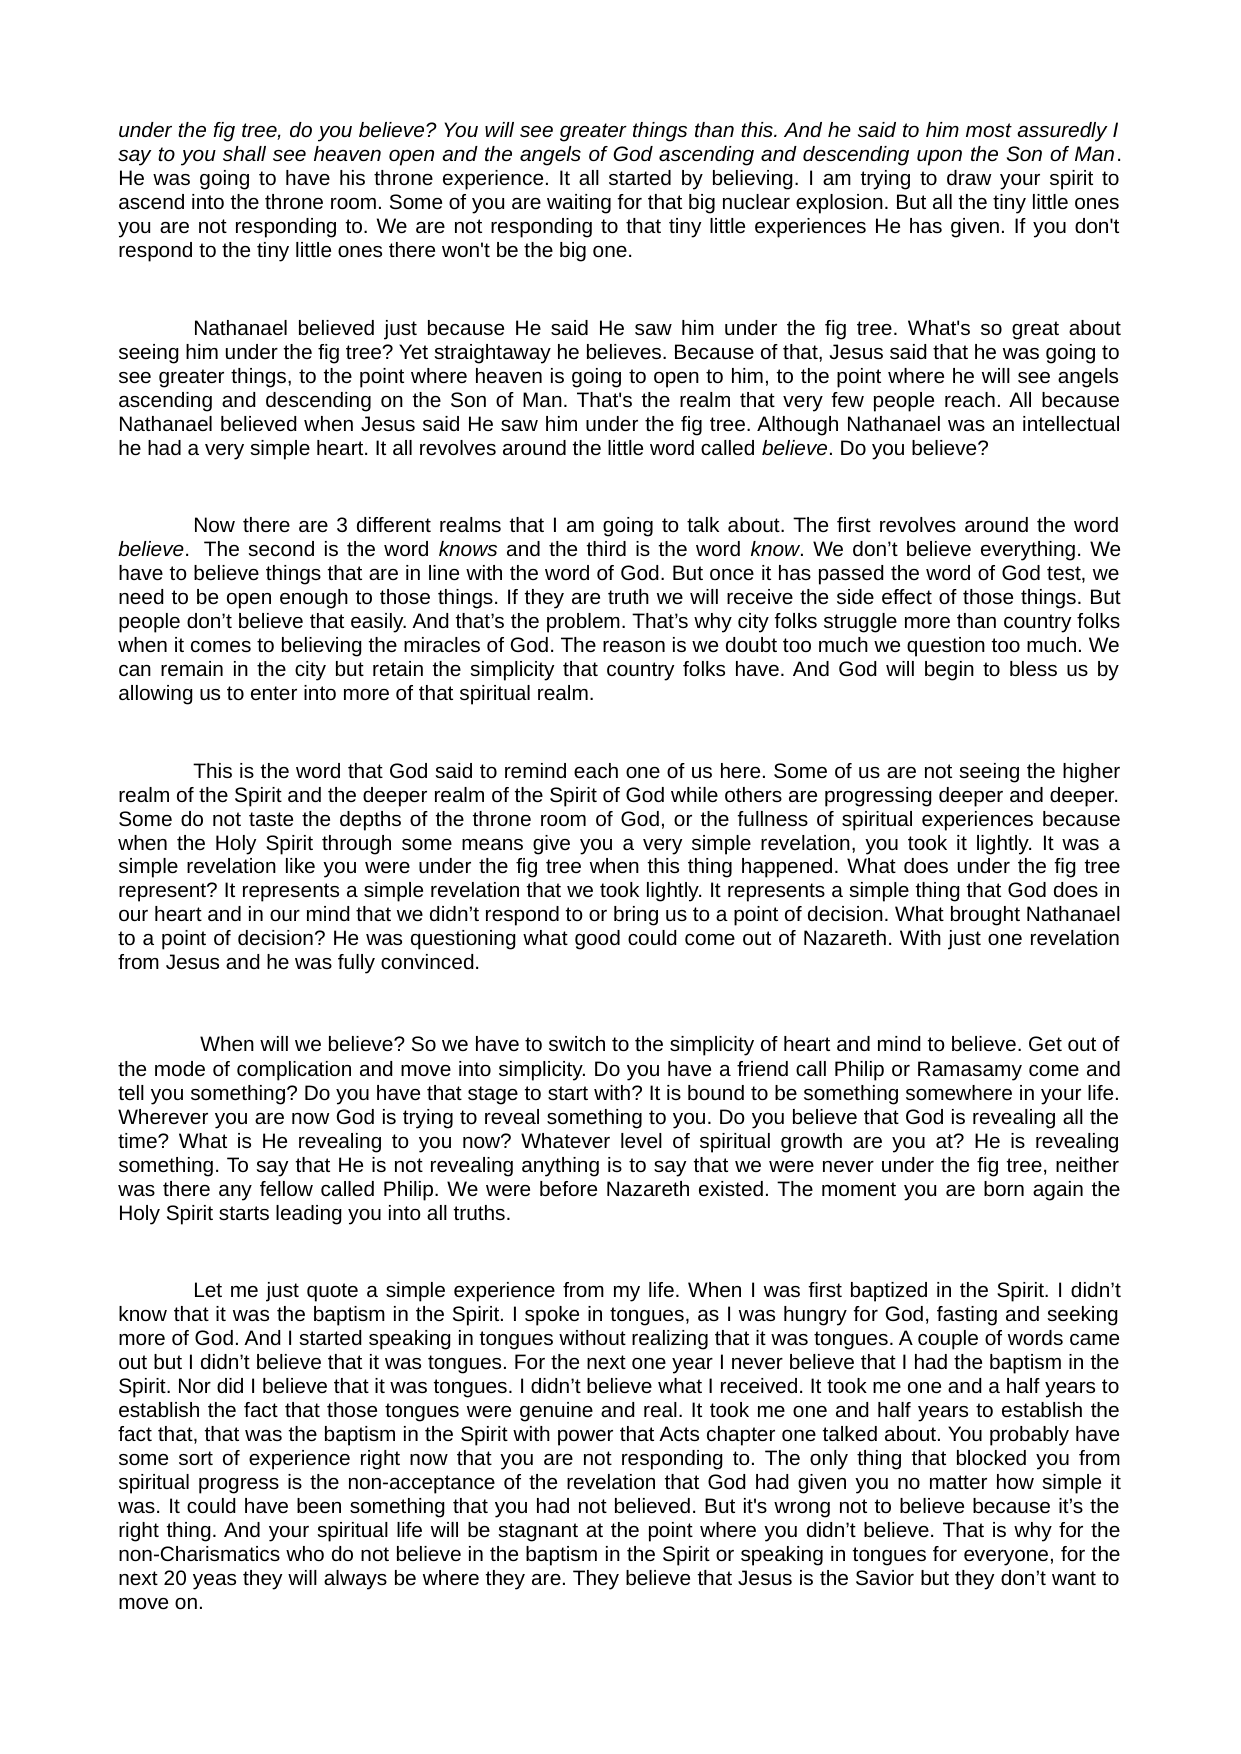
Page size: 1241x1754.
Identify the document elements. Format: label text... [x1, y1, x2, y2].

text When will we believe? So we have to switch to the simplicity of heart and mind to believe. Get out of the mode of complication and move into simplicity. Do you have a friend call Philip or Ramasamy come and tell you something? Do you have that stage to start with? It is bound to be something somewhere in your life. Wherever you are now God is trying to reveal something to you. Do you believe that God is revealing all the time? What is He revealing to you now? Whatever level of spiritual growth are you at? He is revealing something. To say that He is not revealing anything is to say that we were never under the fig tree, neither was there any fellow called Philip. We were before Nazareth existed. The moment you are born again the Holy Spirit starts leading you into all truths. [118, 1028, 1122, 1224]
text Let me just quote a simple experience from my life. When I was first baptized in the Spirit. I didn’t know that it was the baptism in the Spirit. I spoke in tongues, as I was hungry for God, fasting and seeking more of God. And I started speaking in tongues without realizing that it was tongues. A couple of words came out but I didn’t believe that it was tongues. For the next one year I never believe that I had the baptism in the Spirit. Nor did I believe that it was tongues. I didn’t believe what I received. It took me one and a half years to establish the fact that those tongues were genuine and real. It took me one and half years to establish the fact that, that was the baptism in the Spirit with power that Acts chapter one talked about. You probably have some sort of experience right now that you are not responding to. The only thing that blocked you from spiritual progress is the non-acceptance of the revelation that God had given you no matter how simple it was. It could have been something that you had not believed. But it's wrong not to believe because it’s the right thing. And your spiritual life will be stagnant at the point where you didn’t believe. That is why for the non-Charismatics who do not believe in the baptism in the Spirit or speaking in tongues for everyone, for the next 20 yeas they will always be where they are. They believe that Jesus is the Savior but they don’t want to move on. [118, 1278, 1122, 1613]
text This is the word that God said to remind each one of us here. Some of us are not seeing the higher realm of the Spirit and the deeper realm of the Spirit of God while others are progressing deeper and deeper. Some do not taste the depths of the throne room of God, or the fullness of spiritual experiences because when the Holy Spirit through some means give you a very simple revelation, you took it lightly. It was a simple revelation like you were under the fig tree when this thing happened. What does under the fig tree represent? It represents a simple revelation that we took lightly. It represents a simple thing that God does in our heart and in our mind that we didn’t respond to or bring us to a point of decision. What brought Nathanael to a point of decision? He was questioning what good could come out of Nazareth. With just one revelation from Jesus and he was fully convinced. [118, 758, 1122, 974]
text Now there are 3 different realms that I am going to talk about. The first revolves around the word believe. The second is the word knows and the third is the word know. We don’t believe everything. We have to believe things that are in line with the word of God. But once it has passed the word of God test, we need to be open enough to those things. If they are truth we will receive the side effect of those things. But people don’t believe that easily. And that’s the problem. That’s why city folks struggle more than country folks when it comes to believing the miracles of God. The reason is we doubt too much we question too much. We can remain in the city but retain the simplicity that country folks have. And God will begin to bless us by allowing us to enter into more of that spiritual realm. [118, 513, 1122, 705]
text Nathanael believed just because He said He saw him under the fig tree. What's so great about seeing him under the fig tree? Yet straightaway he believes. Because of that, Jesus said that he was going to see greater things, to the point where heaven is going to open to him, to the point where he will see angels ascending and descending on the Son of Man. That's the realm that very few people reach. All because Nathanael believed when Jesus said He saw him under the fig tree. Although Nathanael was an intellectual he had a very simple heart. It all revolves around the little word called believe. Do you believe? [118, 316, 1122, 459]
text under the fig tree, do you believe? You will see greater things than this. And he said to him most assuredly I say to you shall see heaven open and the angels of God ascending and descending upon the Son of Man. He was going to have his throne experience. It all started by believing. I am trying to draw your spirit to ascend into the throne room. Some of you are waiting for that big nuclear explosion. But all the tiny little ones you are not responding to. We are not responding to that tiny little experiences He has given. If you don't respond to the tiny little ones there won't be the big one. [118, 118, 1122, 262]
